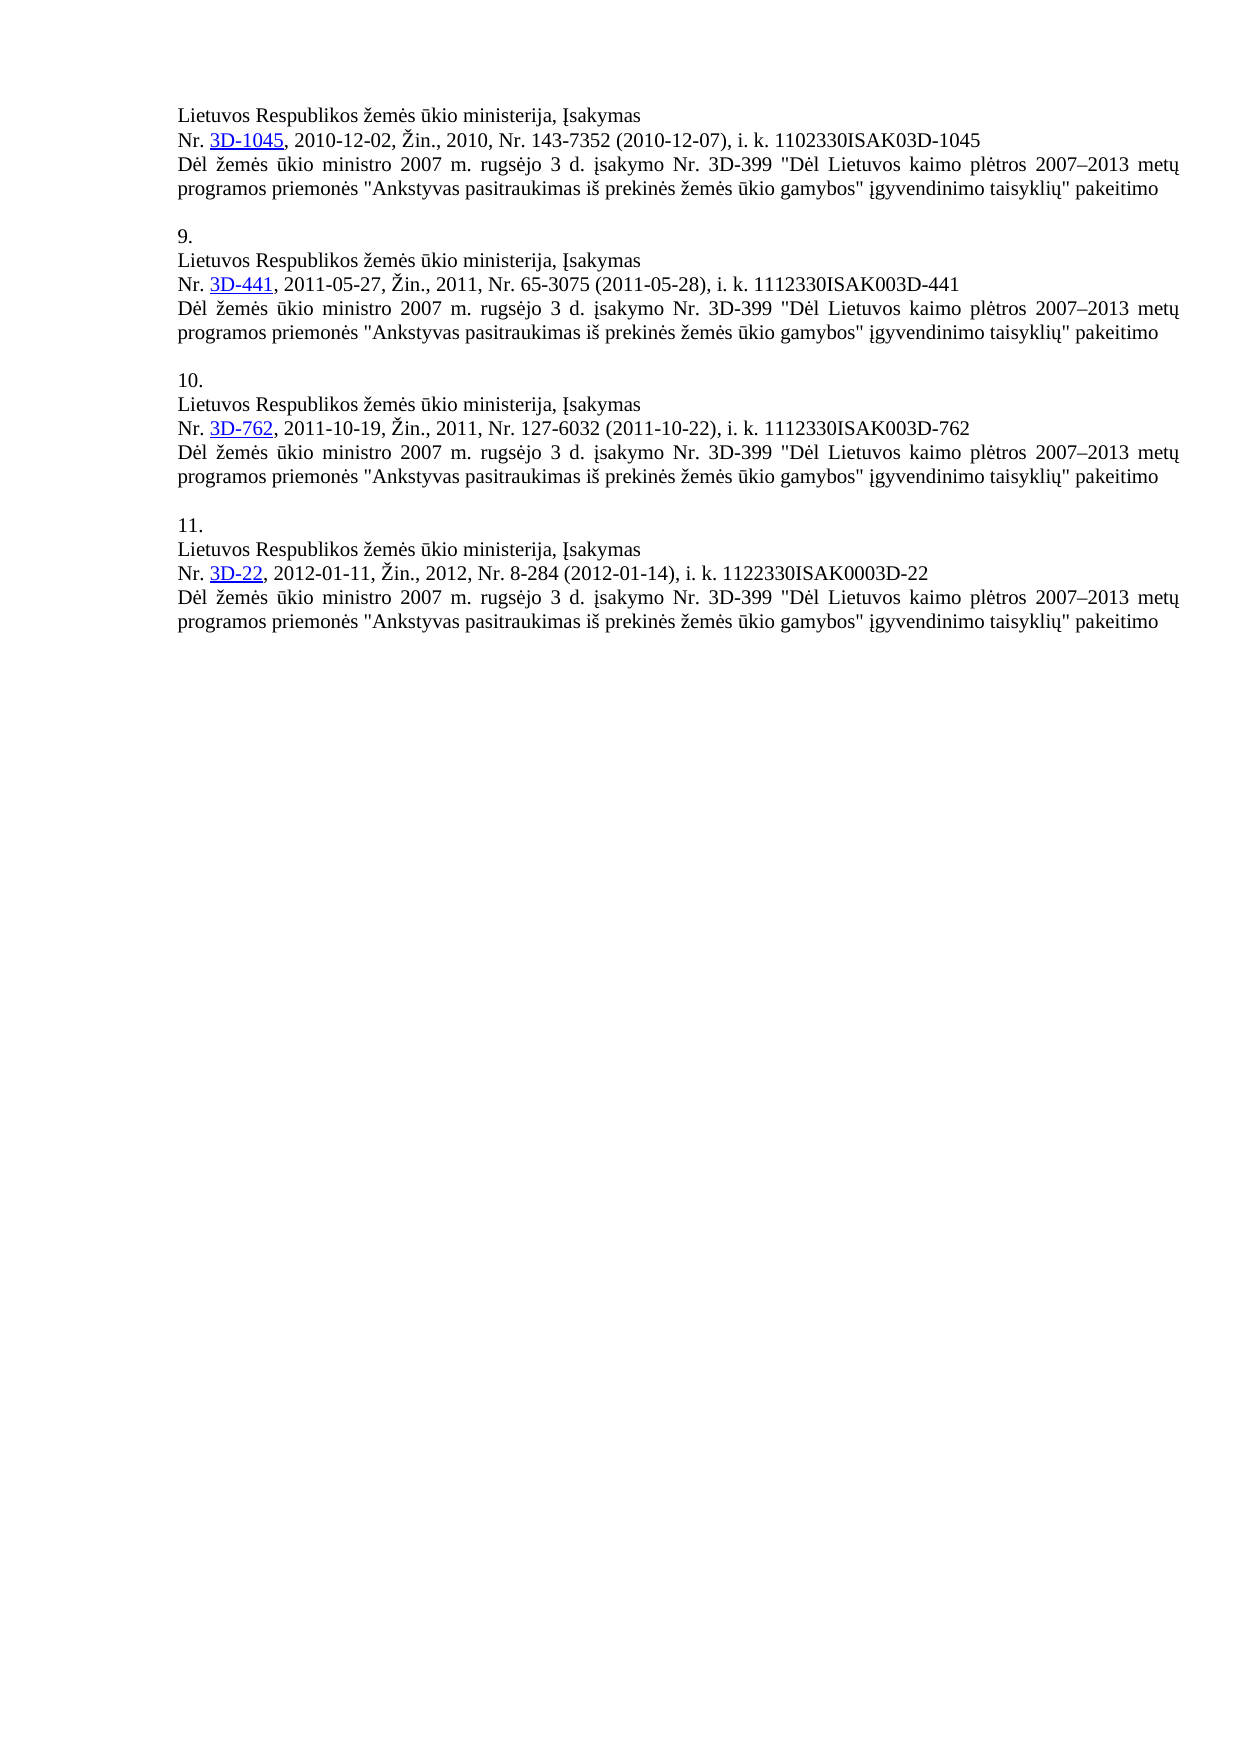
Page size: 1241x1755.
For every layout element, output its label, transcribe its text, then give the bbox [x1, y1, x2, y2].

text Lietuvos Respublikos žemės ūkio ministerija, Įsakymas [177, 537, 1181, 561]
text Lietuvos Respublikos žemės ūkio ministerija, Įsakymas [177, 248, 1181, 272]
text Dėl žemės ūkio ministro 2007 m. rugsėjo 3 d. įsakymo Nr. 3D-399 "Dėl Lietuvos kaimo plėtros 2007–2013 metų programos priemonės "Ankstyvas pasitraukimas iš prekinės žemės ūkio gamybos" įgyvendinimo taisyklių" pakeitimo [177, 440, 1181, 488]
text Nr. 3D-1045, 2010-12-02, Žin., 2010, Nr. 143-7352 (2010-12-07), i. k. 1102330ISAK03D-1045 [177, 127, 1181, 152]
text 11. [177, 512, 1181, 537]
text Nr. 3D-441, 2011-05-27, Žin., 2011, Nr. 65-3075 (2011-05-28), i. k. 1112330ISAK003D-441 [177, 272, 1181, 296]
text Dėl žemės ūkio ministro 2007 m. rugsėjo 3 d. įsakymo Nr. 3D-399 "Dėl Lietuvos kaimo plėtros 2007–2013 metų programos priemonės "Ankstyvas pasitraukimas iš prekinės žemės ūkio gamybos" įgyvendinimo taisyklių" pakeitimo [177, 296, 1181, 344]
text 9. [177, 224, 1181, 248]
text Lietuvos Respublikos žemės ūkio ministerija, Įsakymas [177, 103, 1181, 127]
text Nr. 3D-22, 2012-01-11, Žin., 2012, Nr. 8-284 (2012-01-14), i. k. 1122330ISAK0003D-22 [177, 561, 1181, 585]
text Dėl žemės ūkio ministro 2007 m. rugsėjo 3 d. įsakymo Nr. 3D-399 "Dėl Lietuvos kaimo plėtros 2007–2013 metų programos priemonės "Ankstyvas pasitraukimas iš prekinės žemės ūkio gamybos" įgyvendinimo taisyklių" pakeitimo [177, 585, 1181, 633]
text 10. [177, 368, 1181, 392]
text Dėl žemės ūkio ministro 2007 m. rugsėjo 3 d. įsakymo Nr. 3D-399 "Dėl Lietuvos kaimo plėtros 2007–2013 metų programos priemonės "Ankstyvas pasitraukimas iš prekinės žemės ūkio gamybos" įgyvendinimo taisyklių" pakeitimo [177, 152, 1181, 200]
text Lietuvos Respublikos žemės ūkio ministerija, Įsakymas [177, 392, 1181, 416]
text Nr. 3D-762, 2011-10-19, Žin., 2011, Nr. 127-6032 (2011-10-22), i. k. 1112330ISAK003D-762 [177, 416, 1181, 440]
